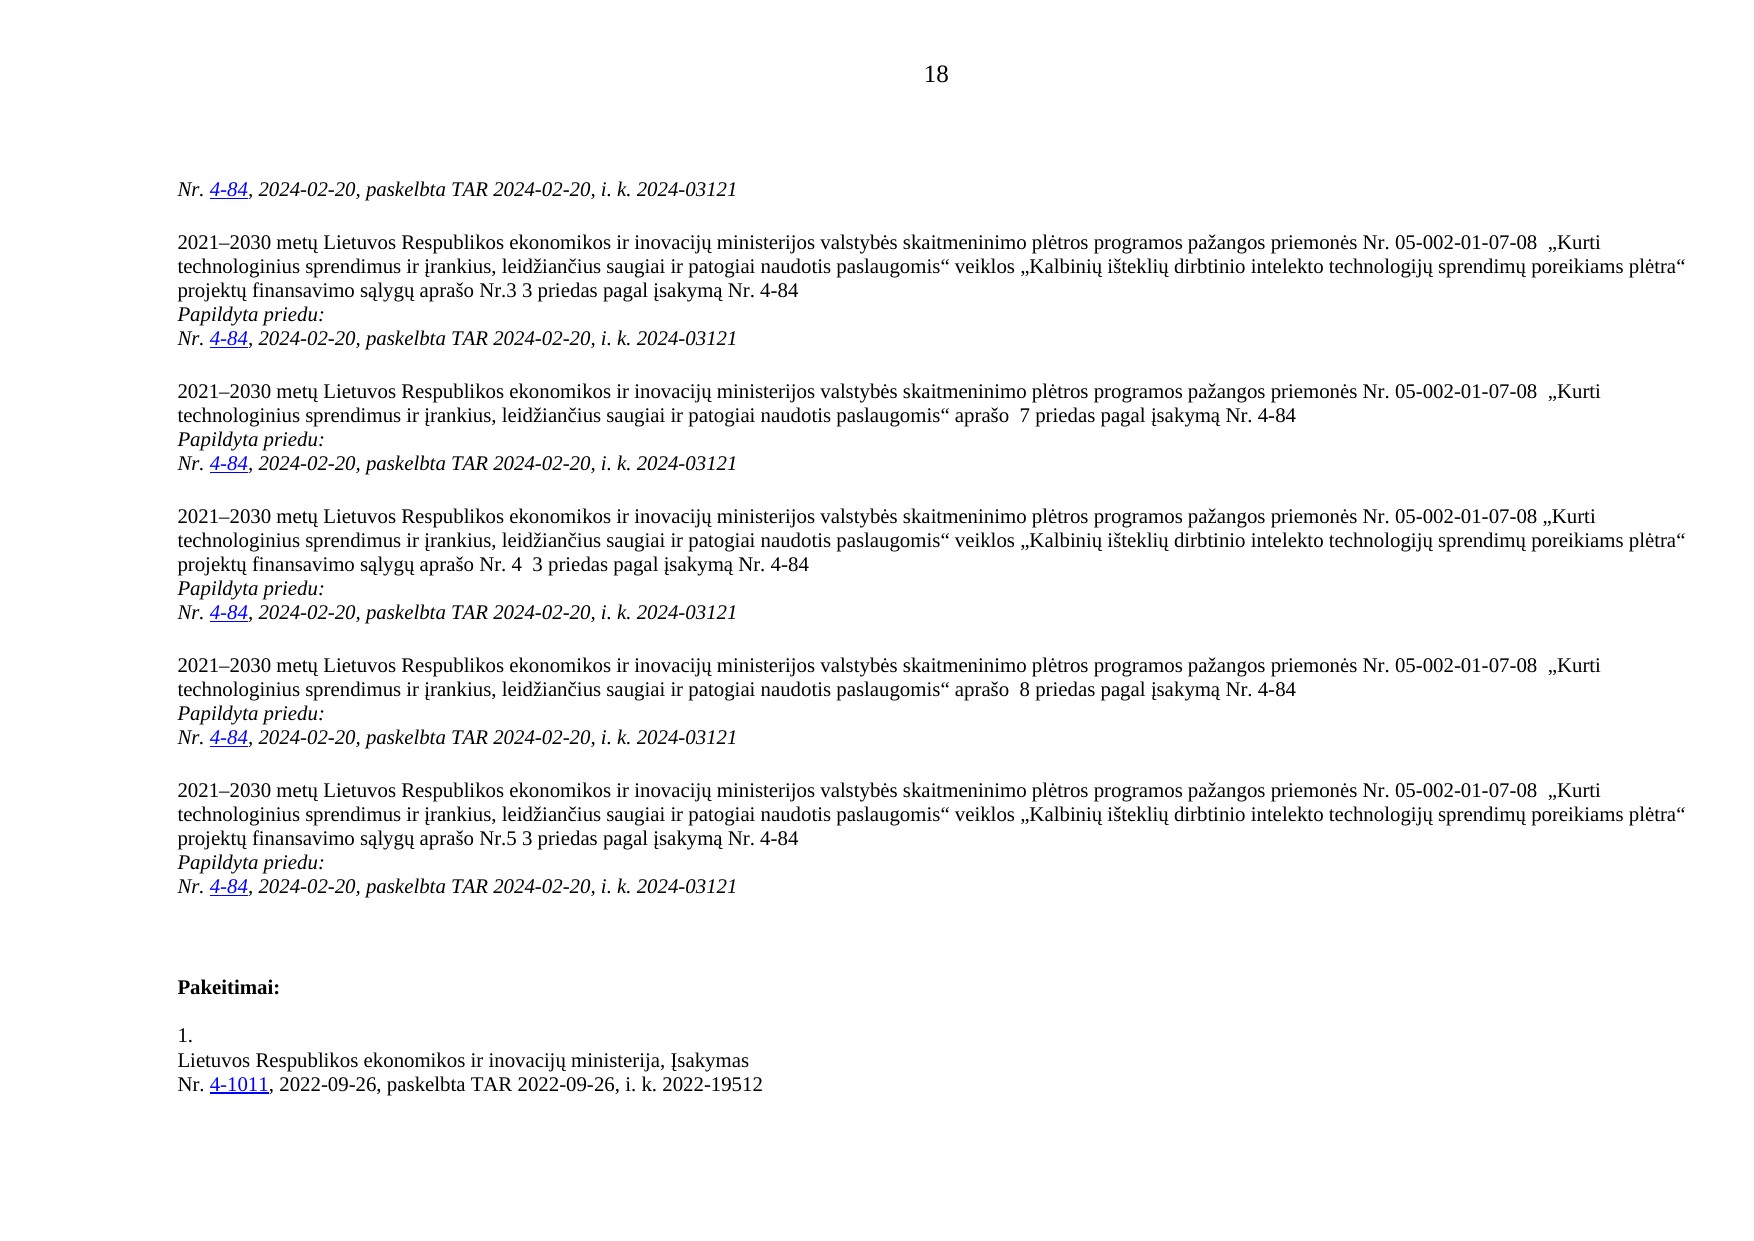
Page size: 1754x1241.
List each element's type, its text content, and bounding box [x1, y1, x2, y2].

text 2021–2030 metų Lietuvos Respublikos ekonomikos ir inovacijų ministerijos valstybės skaitmeninimo plėtros programos pažangos priemonės Nr. 05-002-01-07-08 „Kurti technologinius sprendimus ir įrankius, leidžiančius saugiai ir patogiai naudotis paslaugomis“ veiklos „Kalbinių išteklių dirbtinio intelekto technologijų sprendimų poreikiams plėtra“ projektų finansavimo sąlygų aprašo Nr.3 3 priedas pagal įsakymą Nr. 4-84 [177, 230, 1695, 302]
text Nr. 4-84, 2024-02-20, paskelbta TAR 2024-02-20, i. k. 2024-03121 [177, 177, 1695, 201]
text 2021–2030 metų Lietuvos Respublikos ekonomikos ir inovacijų ministerijos valstybės skaitmeninimo plėtros programos pažangos priemonės Nr. 05-002-01-07-08 „Kurti technologinius sprendimus ir įrankius, leidžiančius saugiai ir patogiai naudotis paslaugomis“ veiklos „Kalbinių išteklių dirbtinio intelekto technologijų sprendimų poreikiams plėtra“ projektų finansavimo sąlygų aprašo Nr.5 3 priedas pagal įsakymą Nr. 4-84 [177, 778, 1695, 850]
text 2021–2030 metų Lietuvos Respublikos ekonomikos ir inovacijų ministerijos valstybės skaitmeninimo plėtros programos pažangos priemonės Nr. 05-002-01-07-08 „Kurti technologinius sprendimus ir įrankius, leidžiančius saugiai ir patogiai naudotis paslaugomis“ aprašo 7 priedas pagal įsakymą Nr. 4-84 [177, 379, 1695, 427]
text Pakeitimai: [177, 975, 1695, 999]
text Papildyta priedu: [177, 302, 1695, 326]
text 2021–2030 metų Lietuvos Respublikos ekonomikos ir inovacijų ministerijos valstybės skaitmeninimo plėtros programos pažangos priemonės Nr. 05-002-01-07-08 „Kurti technologinius sprendimus ir įrankius, leidžiančius saugiai ir patogiai naudotis paslaugomis“ veiklos „Kalbinių išteklių dirbtinio intelekto technologijų sprendimų poreikiams plėtra“ projektų finansavimo sąlygų aprašo Nr. 4 3 priedas pagal įsakymą Nr. 4-84 [177, 504, 1695, 576]
text 2021–2030 metų Lietuvos Respublikos ekonomikos ir inovacijų ministerijos valstybės skaitmeninimo plėtros programos pažangos priemonės Nr. 05-002-01-07-08 „Kurti technologinius sprendimus ir įrankius, leidžiančius saugiai ir patogiai naudotis paslaugomis“ aprašo 8 priedas pagal įsakymą Nr. 4-84 [177, 653, 1695, 701]
text Nr. 4-84, 2024-02-20, paskelbta TAR 2024-02-20, i. k. 2024-03121 [177, 451, 1695, 475]
text Nr. 4-84, 2024-02-20, paskelbta TAR 2024-02-20, i. k. 2024-03121 [177, 600, 1695, 624]
text Papildyta priedu: [177, 576, 1695, 600]
text Nr. 4-84, 2024-02-20, paskelbta TAR 2024-02-20, i. k. 2024-03121 [177, 326, 1695, 350]
text Lietuvos Respublikos ekonomikos ir inovacijų ministerija, Įsakymas [177, 1047, 1695, 1072]
text Papildyta priedu: [177, 701, 1695, 725]
text Nr. 4-84, 2024-02-20, paskelbta TAR 2024-02-20, i. k. 2024-03121 [177, 874, 1695, 898]
text Papildyta priedu: [177, 850, 1695, 874]
text Nr. 4-84, 2024-02-20, paskelbta TAR 2024-02-20, i. k. 2024-03121 [177, 725, 1695, 749]
text Papildyta priedu: [177, 427, 1695, 451]
text Nr. 4-1011, 2022-09-26, paskelbta TAR 2022-09-26, i. k. 2022-19512 [177, 1072, 1695, 1096]
text 1. [177, 1023, 1695, 1047]
